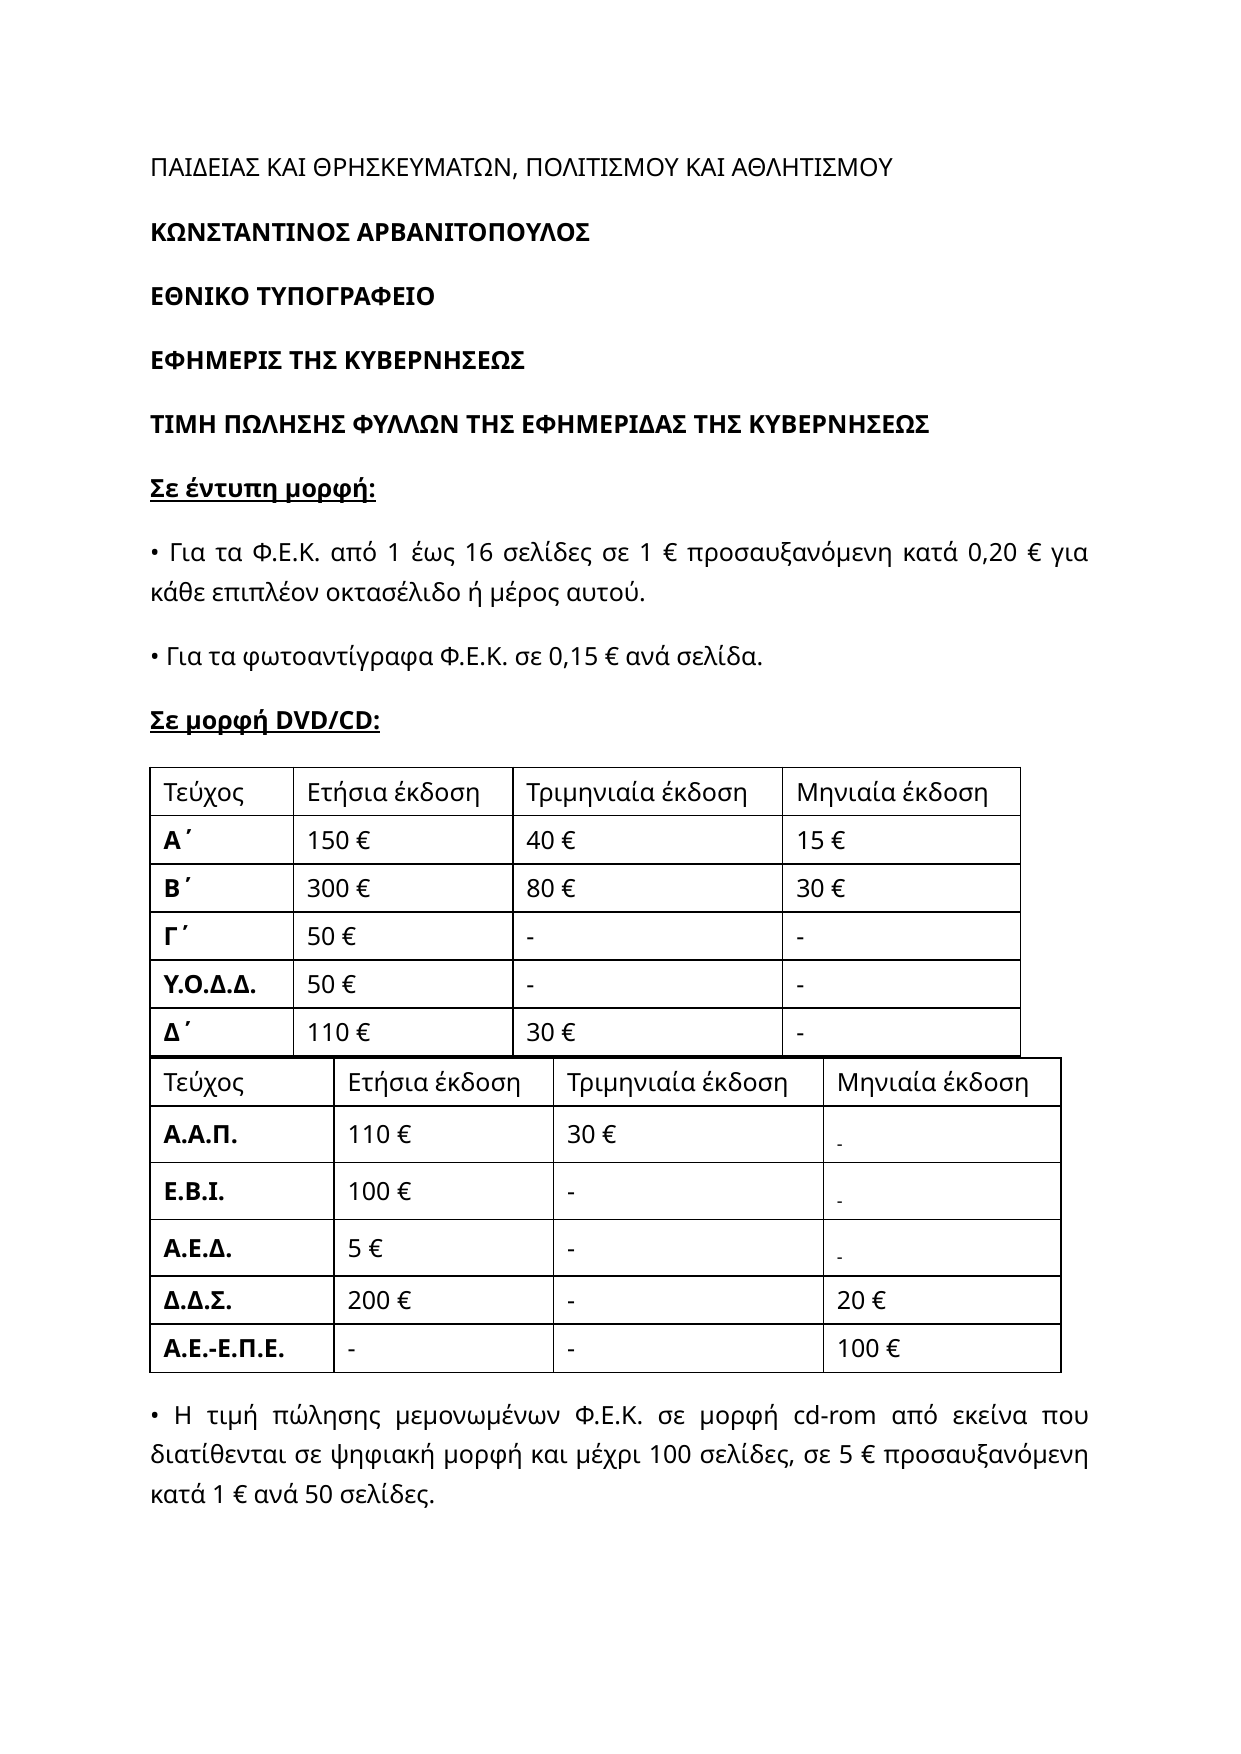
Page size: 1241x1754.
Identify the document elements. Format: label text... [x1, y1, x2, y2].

table_cell - [514, 913, 782, 959]
table_header Τεύχος [151, 768, 293, 815]
table_cell 110 € [294, 1009, 512, 1055]
table_cell - [335, 1325, 553, 1371]
table_cell Γ΄ [151, 913, 293, 959]
table_cell 15 € [783, 816, 1020, 863]
table_cell - [554, 1163, 823, 1218]
text ΕΦΗΜΕΡΙΣ ΤΗΣ ΚΥΒΕΡΝΗΣΕΩΣ [150, 342, 1090, 377]
table_cell Υ.Ο.Δ.Δ. [151, 961, 293, 1007]
table_header Ετήσια έκδοση [335, 1059, 553, 1105]
table_cell - [554, 1277, 823, 1323]
table_header Τριμηνιαία έκδοση [554, 1059, 823, 1105]
table_header Τριμηνιαία έκδοση [514, 768, 782, 815]
text ΠΑΙΔΕΙΑΣ ΚΑΙ ΘΡΗΣΚΕΥΜΑΤΩΝ, ΠΟΛΙΤΙΣΜΟΥ ΚΑΙ ΑΘΛΗΤΙΣΜΟΥ [150, 150, 1090, 184]
table_cell 100 € [335, 1163, 553, 1218]
table_cell - [824, 1220, 1060, 1275]
table_cell 30 € [554, 1107, 823, 1162]
table_header Μηνιαία έκδοση [824, 1059, 1060, 1105]
table_cell 110 € [335, 1107, 553, 1162]
table_header Μηνιαία έκδοση [783, 768, 1020, 815]
table_cell Β΄ [151, 865, 293, 911]
table_cell 300 € [294, 865, 512, 911]
table_cell 30 € [514, 1009, 782, 1055]
text • Για τα φωτοαντίγραφα Φ.Ε.Κ. σε 0,15 € ανά σελίδα. [150, 638, 1090, 672]
table_cell - [554, 1220, 823, 1275]
table_cell Ε.Β.Ι. [151, 1163, 333, 1218]
text • Η τιμή πώλησης μεμονωμένων Φ.Ε.Κ. σε μορφή cd-rom από εκείνα που διατίθενται σε ψηφιακή μορφή και μέχρι 100 σελίδες, σε 5 € προσαυξανόμενη κατά 1 € ανά 50 σελίδες. [150, 1398, 1090, 1510]
table_cell 40 € [514, 816, 782, 863]
table_cell 50 € [294, 913, 512, 959]
table_cell Α.Α.Π. [151, 1107, 333, 1162]
table_cell 80 € [514, 865, 782, 911]
table_cell - [783, 961, 1020, 1007]
table_cell - [783, 1009, 1020, 1055]
table_cell - [783, 913, 1020, 959]
table_cell Α.Ε.Δ. [151, 1220, 333, 1275]
text Σε μορφή DVD/CD: [150, 702, 1090, 737]
table_cell Α΄ [151, 816, 293, 863]
table_cell 100 € [824, 1325, 1060, 1371]
table_cell - [514, 961, 782, 1007]
table_cell - [824, 1163, 1060, 1218]
table_header Τεύχος [151, 1059, 333, 1105]
table_cell - [554, 1325, 823, 1371]
table_cell Δ΄ [151, 1009, 293, 1055]
table_cell 50 € [294, 961, 512, 1007]
table_cell 20 € [824, 1277, 1060, 1323]
text ΤΙΜΗ ΠΩΛΗΣΗΣ ΦΥΛΛΩΝ ΤΗΣ ΕΦΗΜΕΡΙΔΑΣ ΤΗΣ ΚΥΒΕΡΝΗΣΕΩΣ [150, 407, 1090, 441]
text • Για τα Φ.Ε.Κ. από 1 έως 16 σελίδες σε 1 € προσαυξανόμενη κατά 0,20 € για κάθε επιπλέον οκτασέλιδο ή μέρος αυτού. [150, 535, 1090, 608]
table_cell Α.Ε.-Ε.Π.Ε. [151, 1325, 333, 1371]
text ΕΘΝΙΚΟ ΤΥΠΟΓΡΑΦΕΙΟ [150, 278, 1090, 312]
text Σε έντυπη μορφή: [150, 471, 1090, 505]
table_cell 150 € [294, 816, 512, 863]
table_header Ετήσια έκδοση [294, 768, 512, 815]
table_cell 200 € [335, 1277, 553, 1323]
table_cell 30 € [783, 865, 1020, 911]
text ΚΩΝΣΤΑΝΤΙΝΟΣ ΑΡΒΑΝΙΤΟΠΟΥΛΟΣ [150, 214, 1090, 248]
table_cell Δ.Δ.Σ. [151, 1277, 333, 1323]
table_cell 5 € [335, 1220, 553, 1275]
table_cell - [824, 1107, 1060, 1162]
